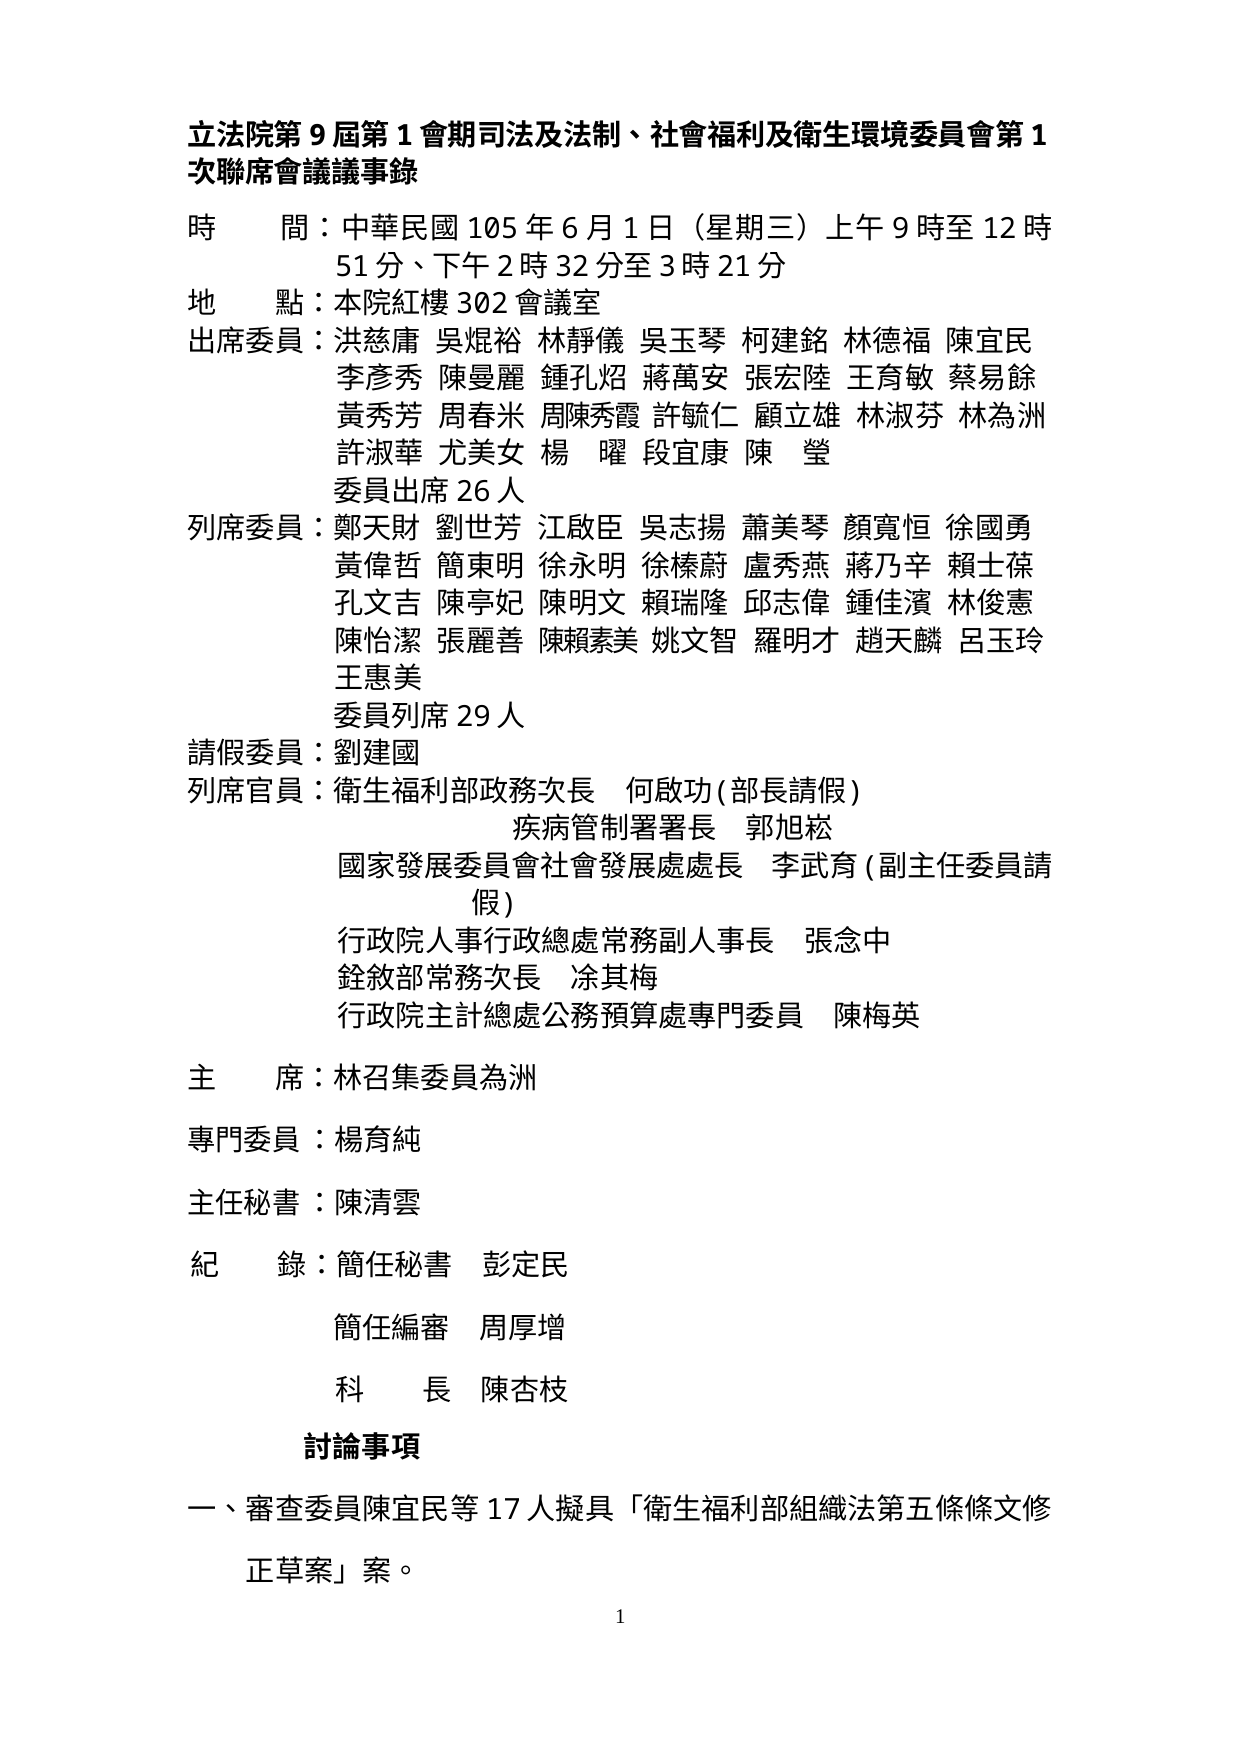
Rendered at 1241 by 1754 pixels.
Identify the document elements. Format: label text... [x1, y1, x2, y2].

text 列席委員：鄭天財 劉世芳 江啟臣 吳志揚 蕭美琴 顏寬恒 徐國勇 [187, 509, 1053, 546]
text 科 長 陳杏枝 [187, 1346, 1053, 1409]
text 銓敘部常務次長 凃其梅 [337, 959, 1053, 996]
text 許淑華 尤美女 楊 曜 段宜康 陳 瑩 [187, 434, 1053, 471]
text 簡任編審 周厚增 [187, 1284, 1053, 1346]
text 紀 錄：簡任秘書 彭定民 [187, 1221, 1053, 1284]
text 主 席：林召集委員為洲 [187, 1034, 1053, 1096]
text 委員列席29人 [187, 696, 1053, 734]
text 一、審查委員陳宜民等17人擬具「衛生福利部組織法第五條條文修正草案」案。 [187, 1465, 1053, 1590]
text 疾病管制署署長 郭旭崧 [337, 809, 1053, 846]
text 列席官員：衛生福利部政務次長 何啟功(部長請假) [187, 771, 1053, 809]
text 討論事項 [187, 1427, 1053, 1465]
text 立法院第9屆第1會期司法及法制、社會福利及衛生環境委員會第1次聯席會議議事錄 [187, 115, 1073, 190]
text 陳怡潔 張麗善 陳賴素美 姚文智 羅明才 趙天麟 呂玉玲 [187, 621, 1053, 659]
text 行政院主計總處公務預算處專門委員 陳梅英 [337, 996, 1053, 1034]
text 主任秘書：陳清雲 [187, 1159, 1053, 1221]
text 出席委員：洪慈庸 吳焜裕 林靜儀 吳玉琴 柯建銘 林德福 陳宜民 [187, 321, 1053, 359]
text 地 點：本院紅樓302會議室 [187, 284, 1053, 321]
text 行政院人事行政總處常務副人事長 張念中 [337, 921, 1053, 959]
text 委員出席26人 [187, 471, 1053, 509]
text 孔文吉 陳亭妃 陳明文 賴瑞隆 邱志偉 鍾佳濱 林俊憲 [187, 584, 1053, 621]
text 專門委員：楊育純 [187, 1096, 1053, 1159]
text 黃偉哲 簡東明 徐永明 徐榛蔚 盧秀燕 蔣乃辛 賴士葆 [187, 546, 1053, 584]
text 黃秀芳 周春米 周陳秀霞 許毓仁 顧立雄 林淑芬 林為洲 [187, 396, 1053, 434]
text 國家發展委員會社會發展處處長 李武育(副主任委員請假) [337, 846, 1053, 921]
text 李彥秀 陳曼麗 鍾孔炤 蔣萬安 張宏陸 王育敏 蔡易餘 [187, 359, 1053, 396]
text 王惠美 [187, 659, 1053, 696]
text 時 間：中華民國105年6月1日（星期三）上午9時至12時51分、下午2時32分至3時21分 [187, 209, 1053, 284]
text 請假委員：劉建國 [187, 734, 1053, 771]
